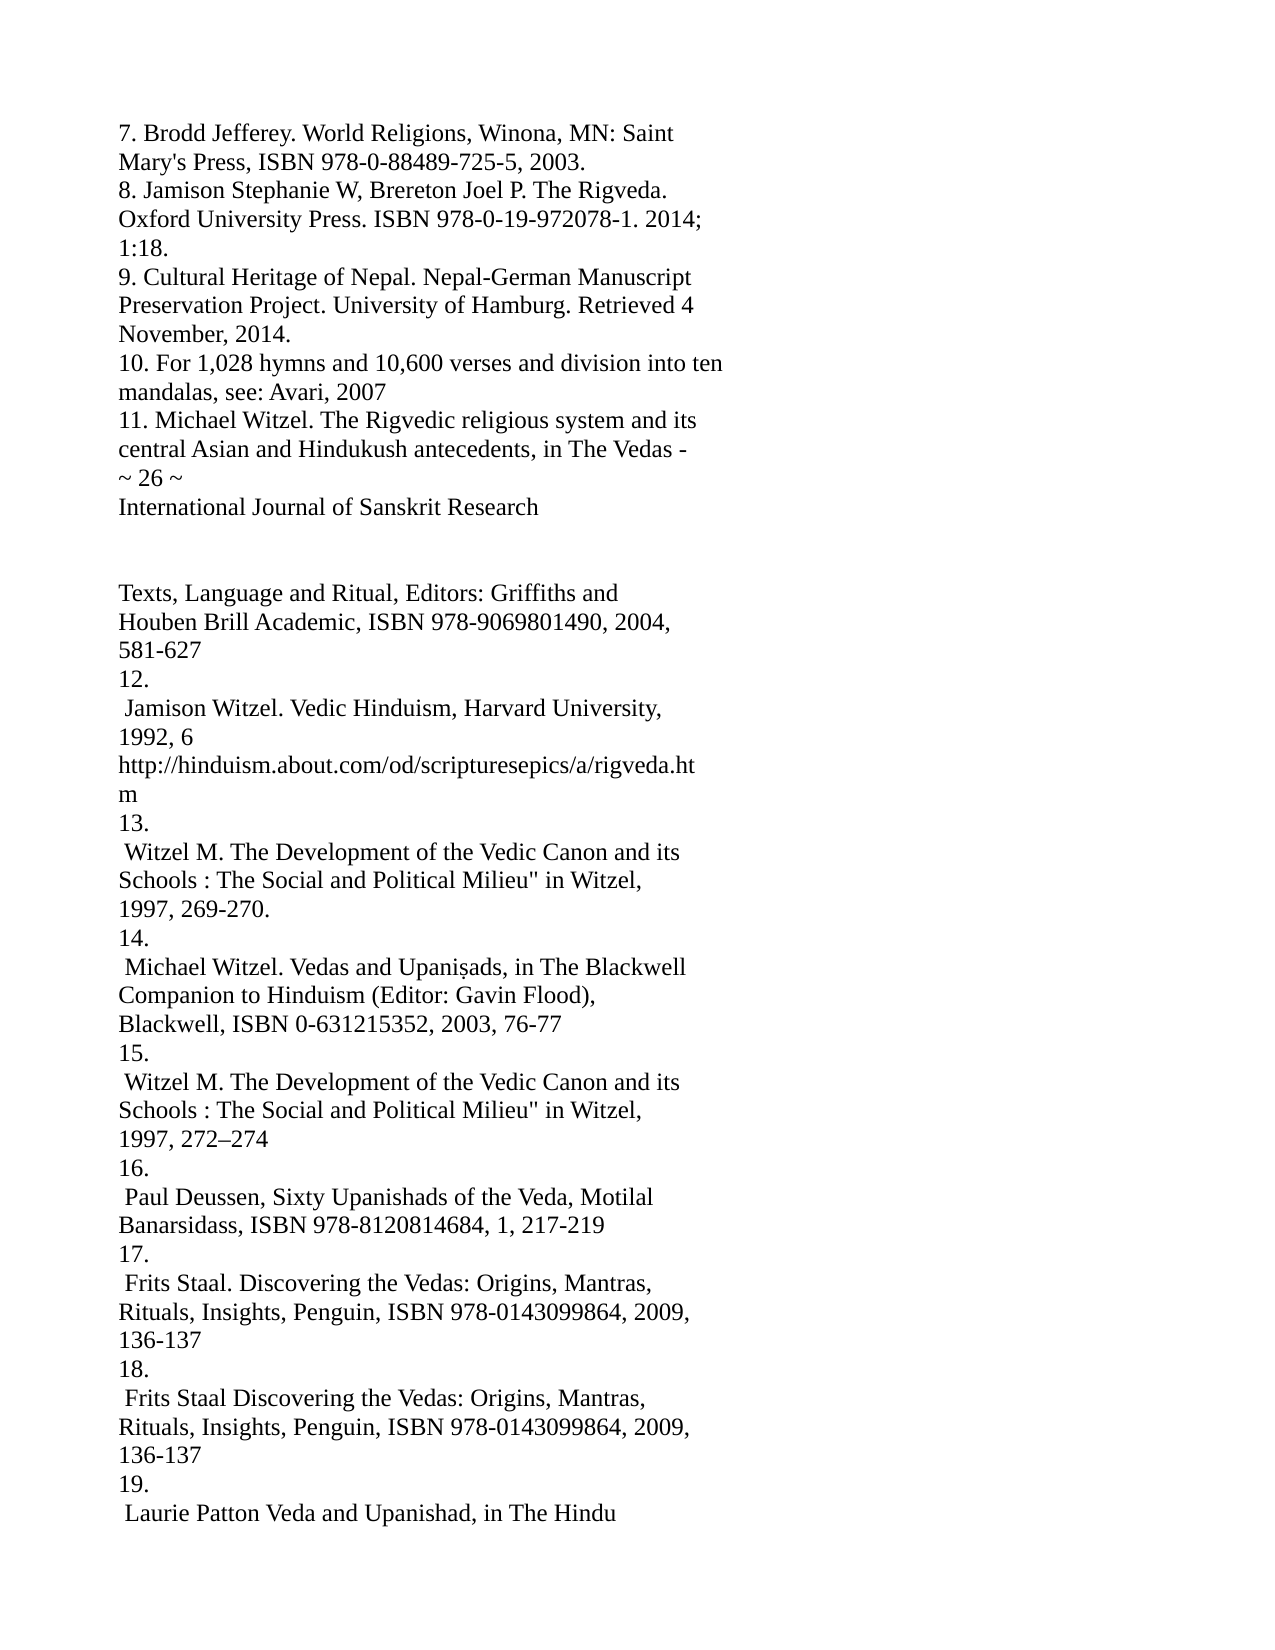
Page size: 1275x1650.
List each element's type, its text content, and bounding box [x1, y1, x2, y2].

text Rituals, Insights, Penguin, ISBN 978-0143099864, 2009, [118, 1297, 1157, 1326]
text 14. [118, 923, 1157, 952]
text 136-137 [118, 1441, 1157, 1469]
text http://hinduism.about.com/od/scripturesepics/a/rigveda.ht [118, 751, 1157, 779]
text Laurie Patton Veda and Upanishad, in The Hindu [118, 1498, 1157, 1527]
text 11. Michael Witzel. The Rigvedic religious system and its [118, 406, 1157, 434]
text 136-137 [118, 1326, 1157, 1354]
text 10. For 1,028 hymns and 10,600 verses and division into ten [118, 348, 1157, 377]
text Companion to Hinduism (Editor: Gavin Flood), [118, 981, 1157, 1009]
text 13. [118, 808, 1157, 837]
text 1:18. [118, 233, 1157, 262]
text Banarsidass, ISBN 978-8120814684, 1, 217-219 [118, 1211, 1157, 1239]
text 17. [118, 1239, 1157, 1268]
text 16. [118, 1153, 1157, 1182]
text 7. Brodd Jefferey. World Religions, Winona, MN: Saint [118, 118, 1157, 147]
text 8. Jamison Stephanie W, Brereton Joel P. The Rigveda. [118, 176, 1157, 204]
text Frits Staal Discovering the Vedas: Origins, Mantras, [118, 1383, 1157, 1412]
text Paul Deussen, Sixty Upanishads of the Veda, Motilal [118, 1182, 1157, 1211]
text 1997, 272–274 [118, 1124, 1157, 1153]
text 581-627 [118, 636, 1157, 664]
text Schools : The Social and Political Milieu" in Witzel, [118, 1096, 1157, 1124]
text 12. [118, 664, 1157, 693]
text 19. [118, 1469, 1157, 1498]
text Witzel M. The Development of the Vedic Canon and its [118, 837, 1157, 866]
text 18. [118, 1354, 1157, 1383]
text 15. [118, 1038, 1157, 1067]
text 9. Cultural Heritage of Nepal. Nepal-German Manuscript [118, 262, 1157, 291]
text 1997, 269-270. [118, 894, 1157, 923]
text Houben Brill Academic, ISBN 978-9069801490, 2004, [118, 607, 1157, 636]
text Preservation Project. University of Hamburg. Retrieved 4 [118, 291, 1157, 319]
text Blackwell, ISBN 0-631215352, 2003, 76-77 [118, 1009, 1157, 1038]
text m [118, 779, 1157, 808]
text Oxford University Press. ISBN 978-0-19-972078-1. 2014; [118, 204, 1157, 233]
text ~ 26 ~ [118, 463, 1157, 492]
text central Asian and Hindukush antecedents, in The Vedas - [118, 434, 1157, 463]
text Michael Witzel. Vedas and Upaniṣads, in The Blackwell [118, 952, 1157, 981]
text Jamison Witzel. Vedic Hinduism, Harvard University, [118, 693, 1157, 722]
text Schools : The Social and Political Milieu" in Witzel, [118, 866, 1157, 894]
text International Journal of Sanskrit Research [118, 492, 1157, 521]
text Texts, Language and Ritual, Editors: Griffiths and [118, 578, 1157, 607]
text Rituals, Insights, Penguin, ISBN 978-0143099864, 2009, [118, 1412, 1157, 1441]
text Frits Staal. Discovering the Vedas: Origins, Mantras, [118, 1268, 1157, 1297]
text 1992, 6 [118, 722, 1157, 751]
text mandalas, see: Avari, 2007 [118, 377, 1157, 406]
text Witzel M. The Development of the Vedic Canon and its [118, 1067, 1157, 1096]
text November, 2014. [118, 319, 1157, 348]
text Mary's Press, ISBN 978-0-88489-725-5, 2003. [118, 147, 1157, 176]
